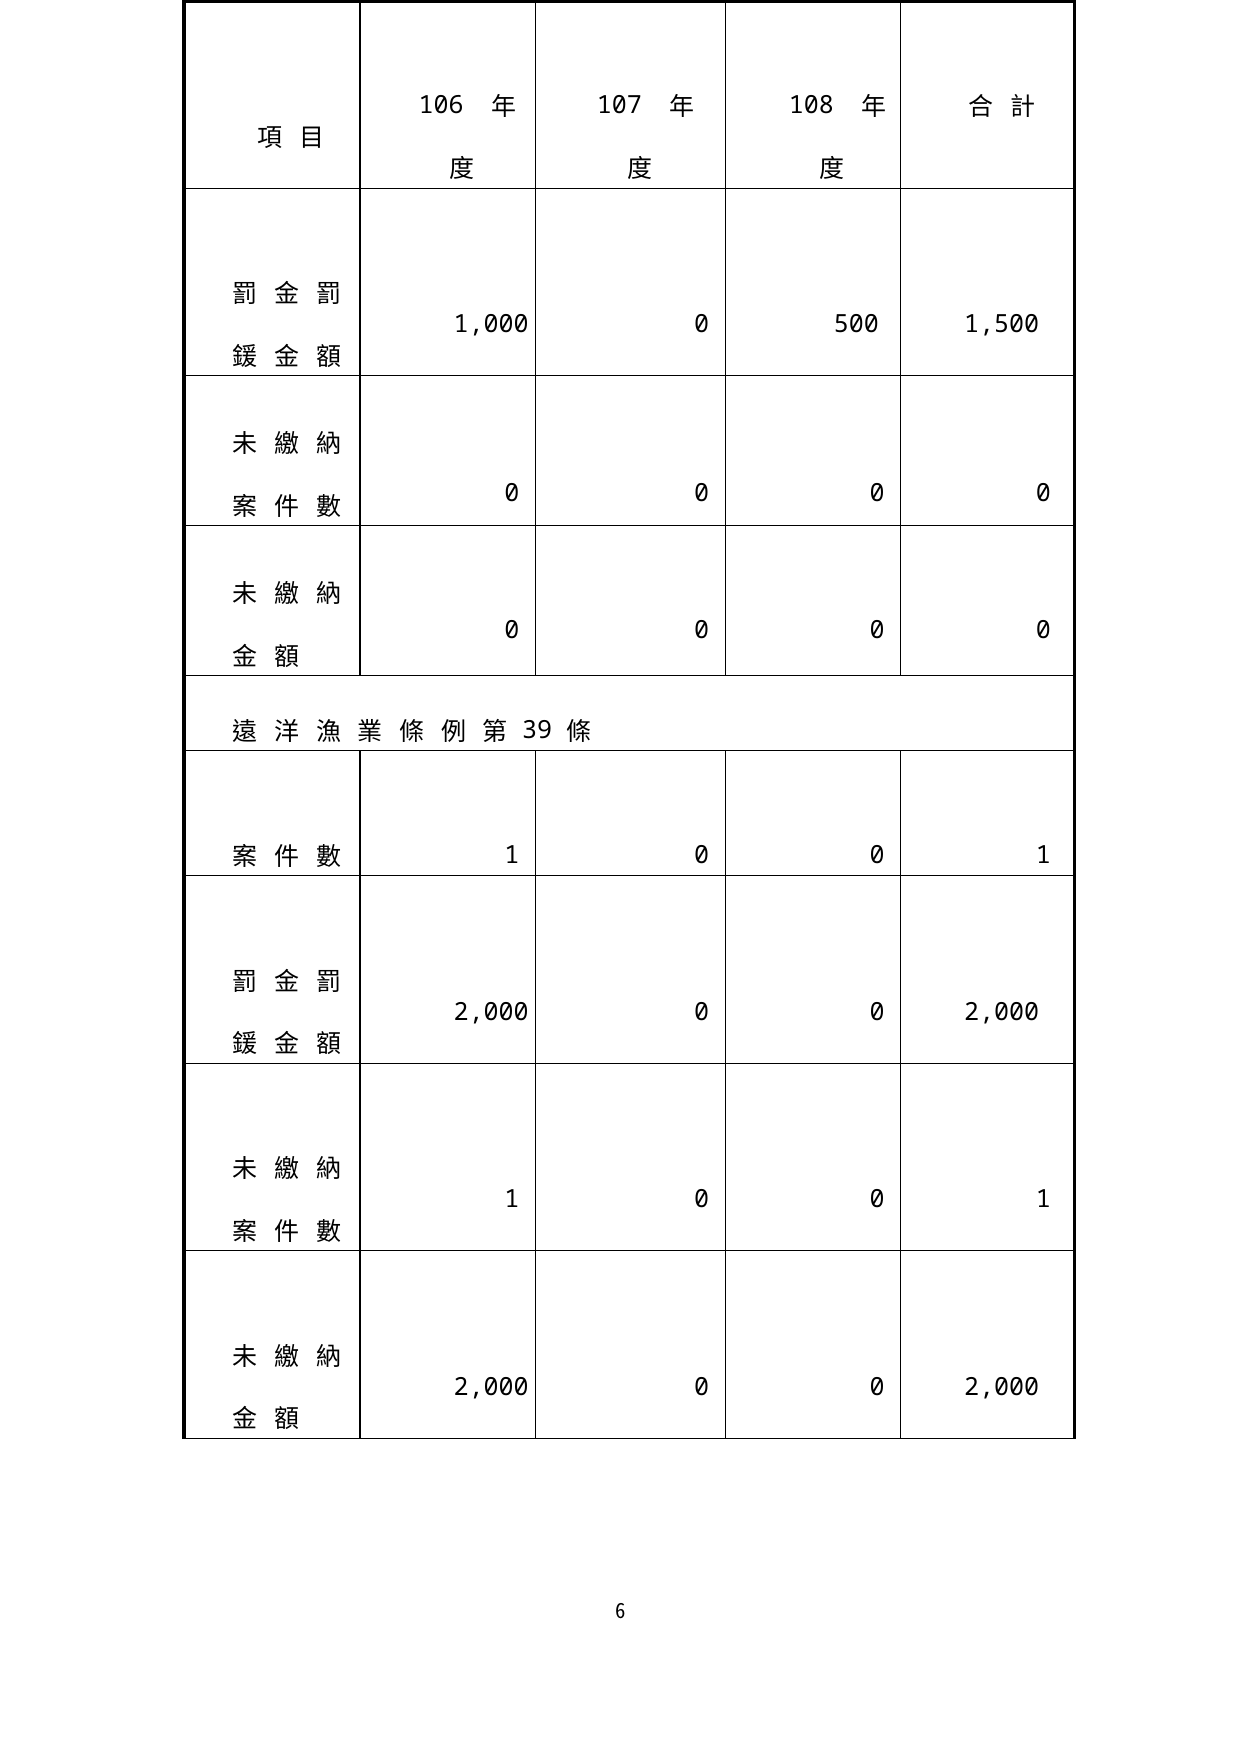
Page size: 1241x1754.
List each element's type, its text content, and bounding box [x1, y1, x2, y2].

table_cell 罰金罰鍰金額 [186, 876, 359, 1062]
table_cell 案件數 [186, 751, 359, 875]
table_cell 未繳納金額 [186, 1251, 359, 1437]
table_cell 未繳納案件數 [186, 1064, 359, 1250]
table_cell 0 [726, 526, 900, 675]
table_cell 0 [536, 1251, 725, 1437]
table_cell 1,000 [361, 189, 535, 375]
table_cell 0 [536, 876, 725, 1062]
table_header 108年度 [726, 3, 900, 187]
table_cell 1 [361, 751, 535, 875]
table_cell 2,000 [361, 876, 535, 1062]
table_cell 2,000 [901, 1251, 1073, 1437]
table_cell 0 [536, 189, 725, 375]
table_cell 罰金罰鍰金額 [186, 189, 359, 375]
table_cell 2,000 [361, 1251, 535, 1437]
table_cell 0 [726, 876, 900, 1062]
table_cell 0 [726, 1251, 900, 1437]
table_cell 1 [361, 1064, 535, 1250]
table_cell 0 [536, 751, 725, 875]
table_header 項目 [186, 3, 359, 187]
table_cell 0 [536, 376, 725, 525]
table_cell 0 [536, 1064, 725, 1250]
table_header 106年度 [361, 3, 535, 187]
table_cell 0 [726, 751, 900, 875]
table_header 107年度 [536, 3, 725, 187]
table_cell 0 [361, 376, 535, 525]
table_cell 500 [726, 189, 900, 375]
table_cell 遠洋漁業條例第39條 [186, 676, 1073, 750]
table_header 合計 [901, 3, 1073, 187]
table_cell 0 [901, 526, 1073, 675]
table_cell 未繳納金額 [186, 526, 359, 675]
table_cell 0 [726, 376, 900, 525]
table_cell 1 [901, 1064, 1073, 1250]
table_cell 2,000 [901, 876, 1073, 1062]
table_cell 1 [901, 751, 1073, 875]
table_cell 0 [726, 1064, 900, 1250]
table_cell 1,500 [901, 189, 1073, 375]
table_cell 0 [361, 526, 535, 675]
table_cell 未繳納案件數 [186, 376, 359, 525]
table_cell 0 [536, 526, 725, 675]
table_cell 0 [901, 376, 1073, 525]
